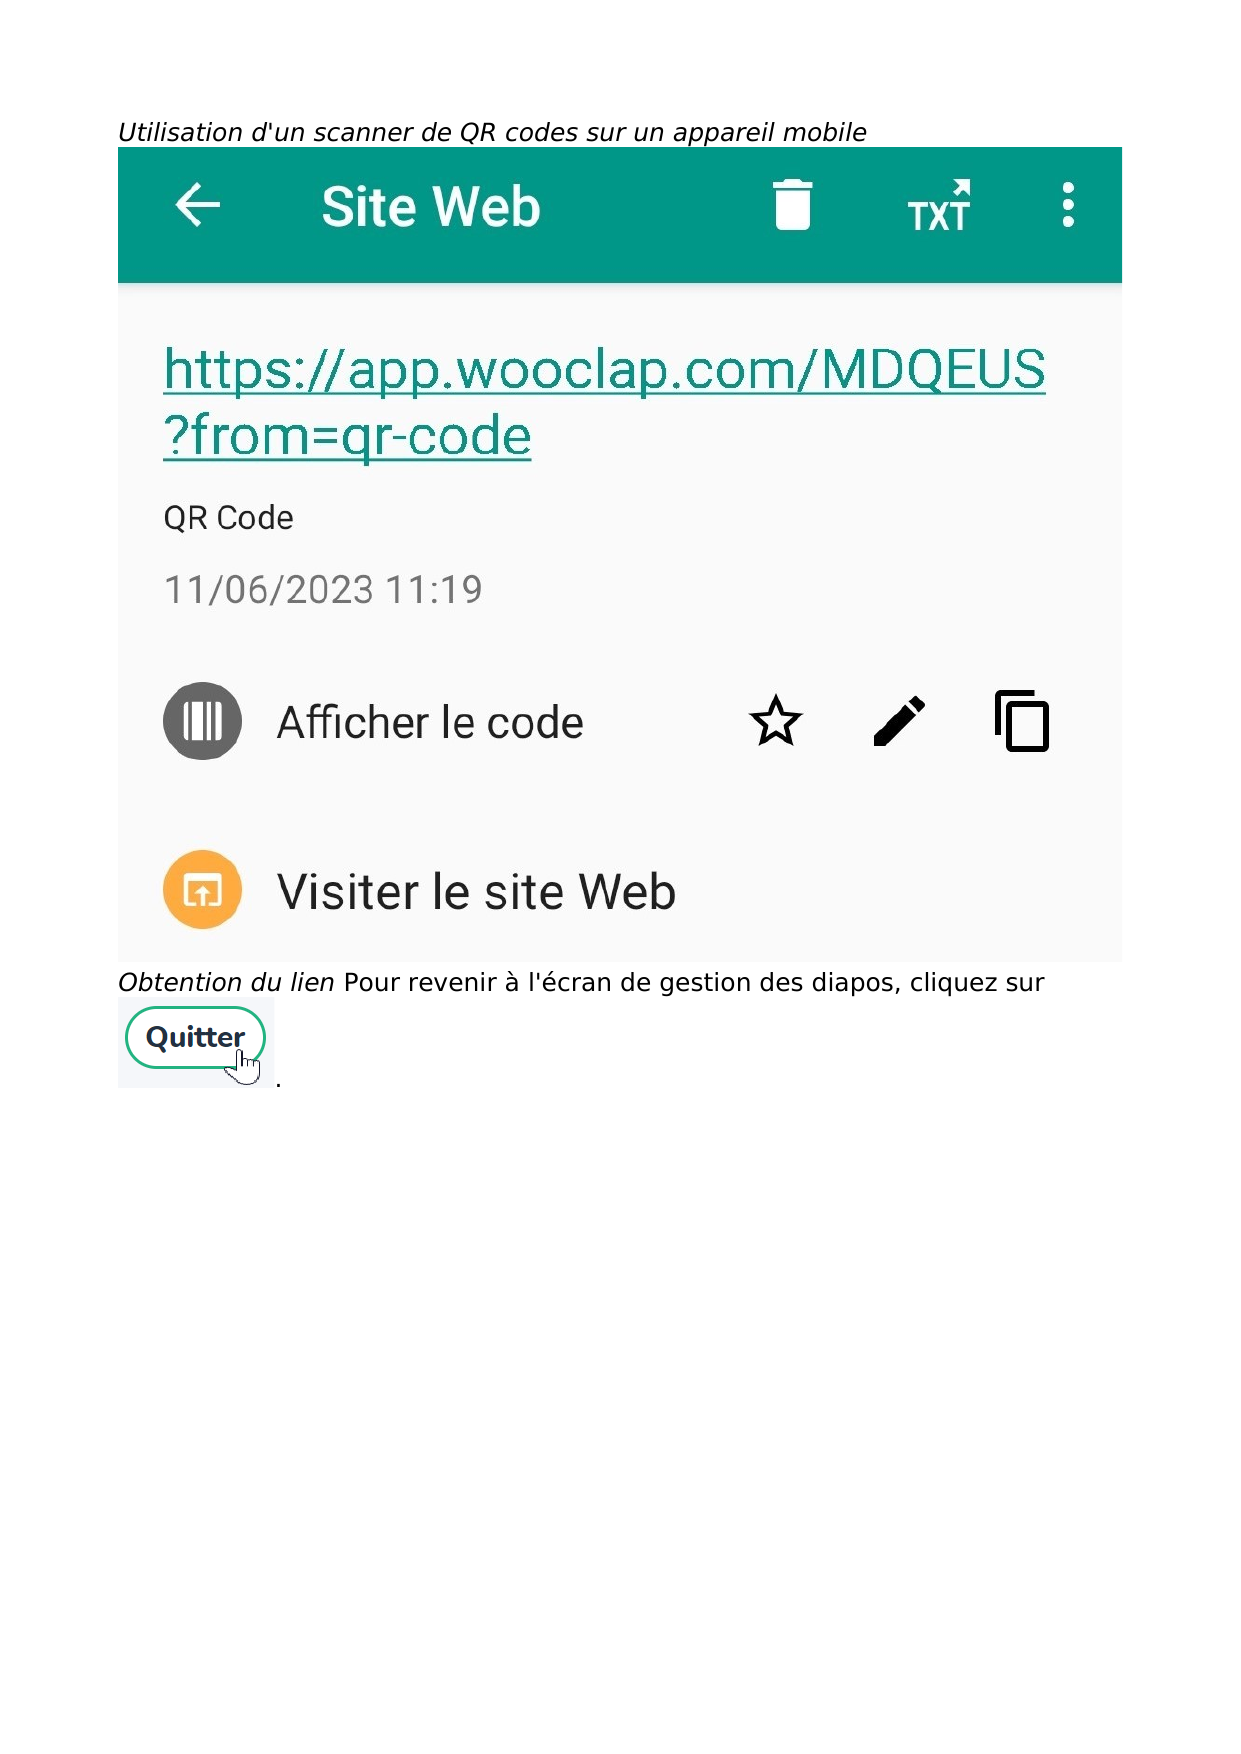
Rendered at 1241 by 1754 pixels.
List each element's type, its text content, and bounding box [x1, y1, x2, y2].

text Utilisation d'un scanner de QR codes sur un appareil mobile [118, 118, 1122, 147]
picture [118, 147, 1123, 962]
text Obtention du lien Pour revenir à l'écran de gestion des diapos, cliquez sur . [118, 962, 1122, 1093]
picture [118, 997, 275, 1088]
